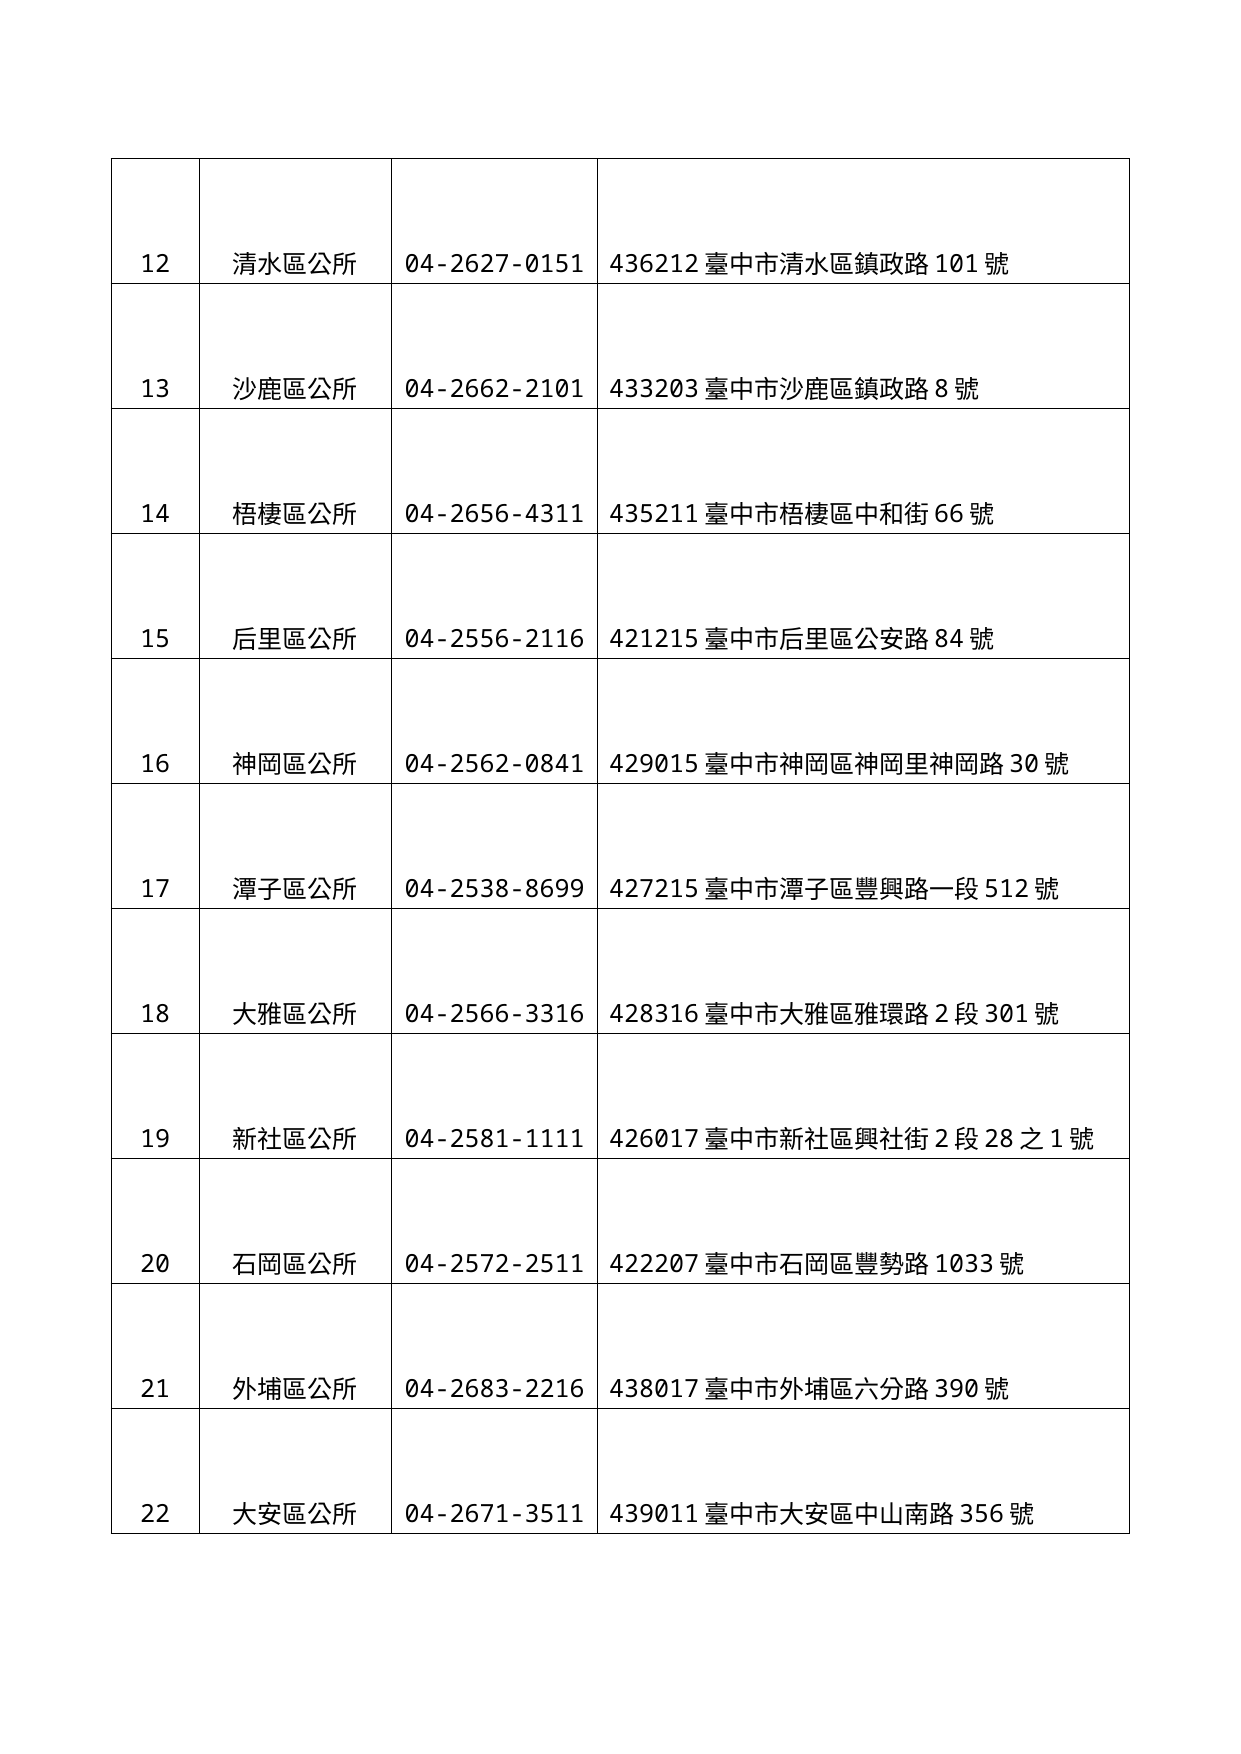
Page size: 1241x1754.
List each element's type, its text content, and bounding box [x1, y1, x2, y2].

table_cell 17 [112, 784, 199, 908]
table_cell 04-2671-3511 [392, 1409, 597, 1533]
table_cell 神岡區公所 [200, 659, 391, 783]
table_cell 沙鹿區公所 [200, 284, 391, 408]
table_cell 04-2627-0151 [392, 159, 597, 283]
table_cell 大雅區公所 [200, 909, 391, 1033]
table_cell 04-2538-8699 [392, 784, 597, 908]
table_cell 大安區公所 [200, 1409, 391, 1533]
table_cell 梧棲區公所 [200, 409, 391, 533]
table_cell 433203臺中市沙鹿區鎮政路8號 [598, 284, 1129, 408]
table_cell 22 [112, 1409, 199, 1533]
table_cell 14 [112, 409, 199, 533]
table_cell 12 [112, 159, 199, 283]
table_cell 18 [112, 909, 199, 1033]
table_cell 15 [112, 534, 199, 658]
table_cell 421215臺中市后里區公安路84號 [598, 534, 1129, 658]
table_cell 439011臺中市大安區中山南路356號 [598, 1409, 1129, 1533]
table_cell 04-2581-1111 [392, 1034, 597, 1158]
table_cell 426017臺中市新社區興社街2段28之1號 [598, 1034, 1129, 1158]
table_cell 后里區公所 [200, 534, 391, 658]
table_cell 19 [112, 1034, 199, 1158]
table_cell 438017臺中市外埔區六分路390號 [598, 1284, 1129, 1408]
table_cell 04-2556-2116 [392, 534, 597, 658]
table_cell 外埔區公所 [200, 1284, 391, 1408]
table_cell 21 [112, 1284, 199, 1408]
table_cell 428316臺中市大雅區雅環路2段301號 [598, 909, 1129, 1033]
table_cell 427215臺中市潭子區豐興路一段512號 [598, 784, 1129, 908]
table_cell 04-2566-3316 [392, 909, 597, 1033]
table_cell 潭子區公所 [200, 784, 391, 908]
table_cell 16 [112, 659, 199, 783]
table_cell 石岡區公所 [200, 1159, 391, 1283]
table_cell 422207臺中市石岡區豐勢路1033號 [598, 1159, 1129, 1283]
table_cell 新社區公所 [200, 1034, 391, 1158]
table_cell 13 [112, 284, 199, 408]
table_cell 04-2562-0841 [392, 659, 597, 783]
table_cell 20 [112, 1159, 199, 1283]
table_cell 436212臺中市清水區鎮政路101號 [598, 159, 1129, 283]
table_cell 04-2572-2511 [392, 1159, 597, 1283]
table_cell 清水區公所 [200, 159, 391, 283]
table_cell 429015臺中市神岡區神岡里神岡路30號 [598, 659, 1129, 783]
table_cell 04-2656-4311 [392, 409, 597, 533]
table_cell 04-2683-2216 [392, 1284, 597, 1408]
table_cell 04-2662-2101 [392, 284, 597, 408]
table_cell 435211臺中市梧棲區中和街66號 [598, 409, 1129, 533]
